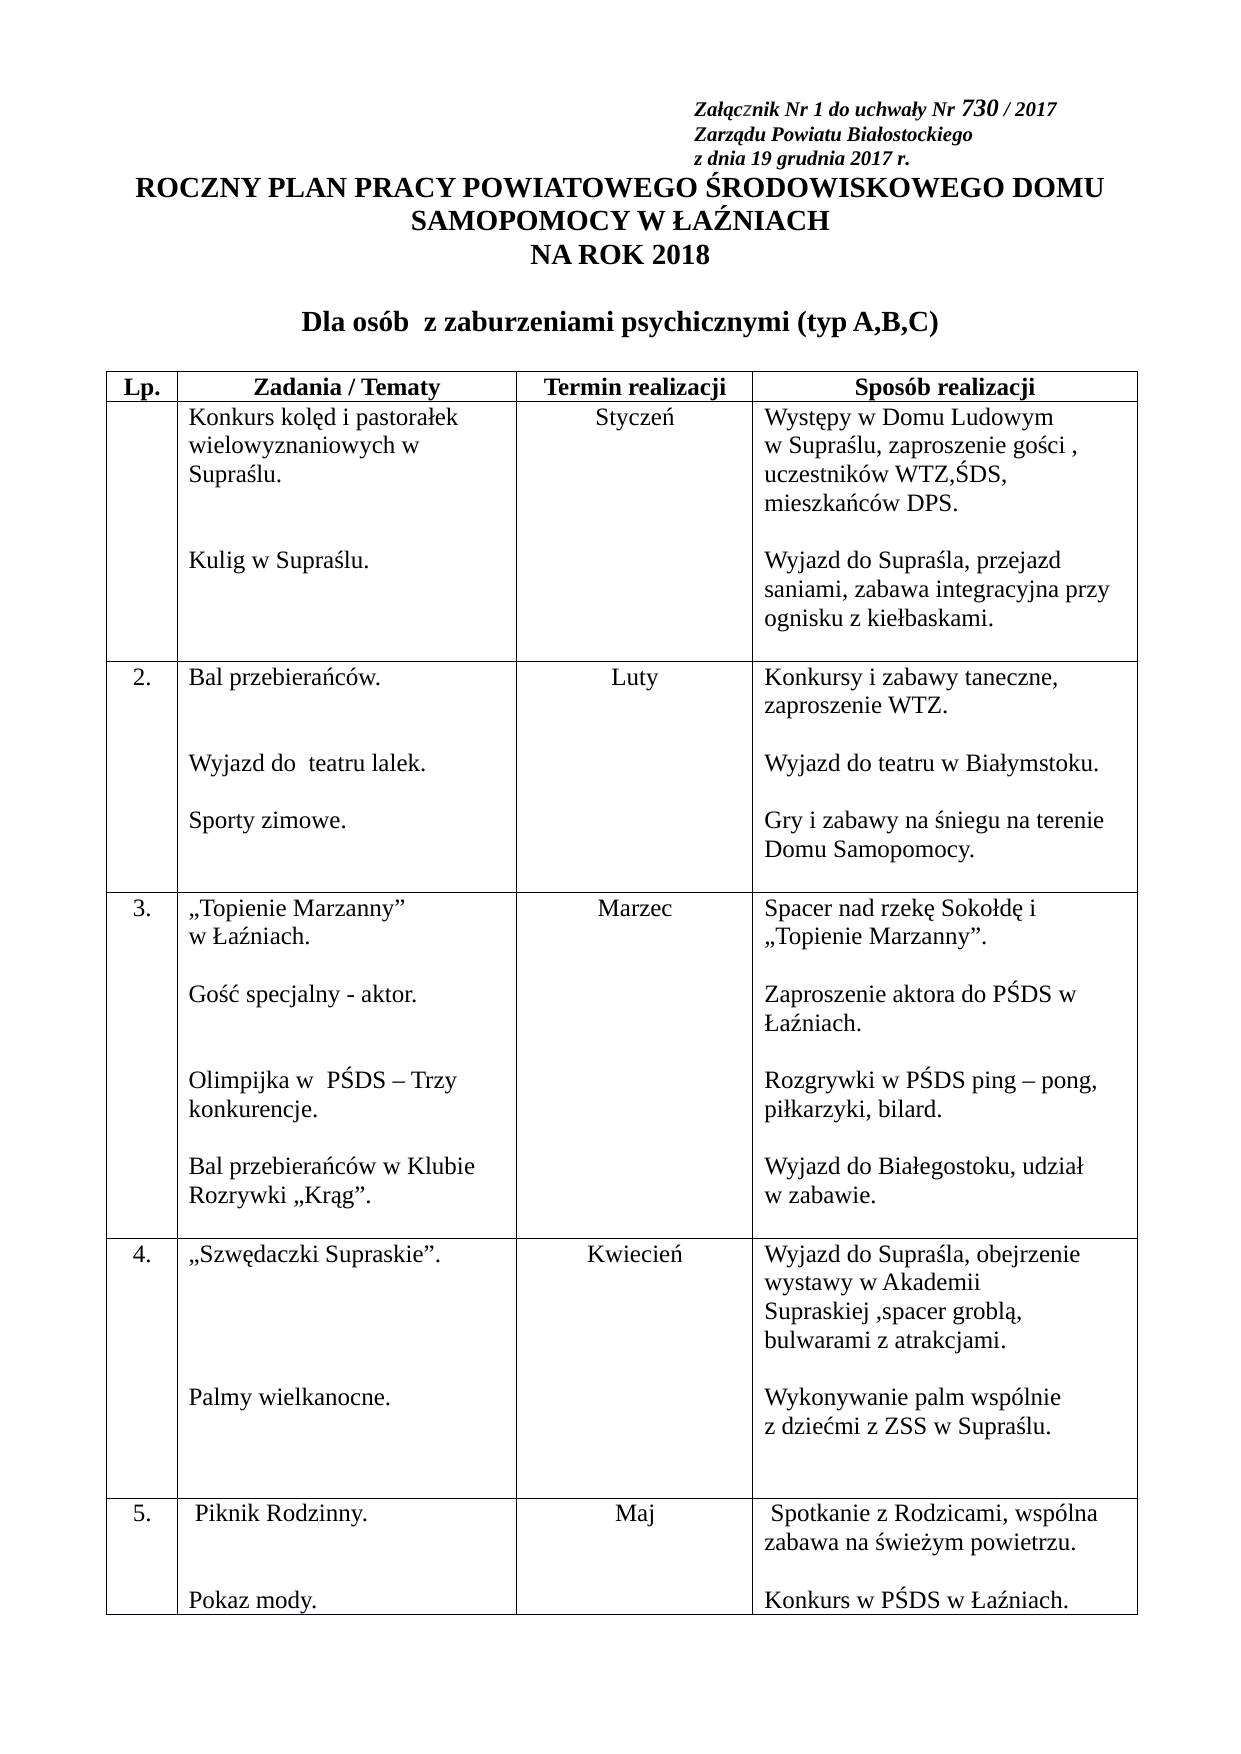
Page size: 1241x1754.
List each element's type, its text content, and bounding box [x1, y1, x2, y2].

table_cell 4. [107, 1239, 177, 1497]
table_cell 3. [107, 893, 177, 1238]
table_cell Piknik Rodzinny. Pokaz mody. [178, 1499, 516, 1613]
table_cell Spotkanie z Rodzicami, wspólna zabawa na świeżym powietrzu. Konkurs w PŚDS w Łaźniach. [753, 1499, 1137, 1613]
table_cell 2. [107, 662, 177, 892]
table_header Termin realizacji [517, 372, 752, 401]
text Załącznik Nr 1 do uchwały Nr 730 / 2017 [251, 93, 1122, 122]
table_cell Styczeń [517, 402, 752, 661]
text ROCZNY PLAN PRACY POWIATOWEGO ŚRODOWISKOWEGO DOMU SAMOPOMOCY W ŁAŹNIACH [118, 170, 1122, 237]
text Dla osób z zaburzeniami psychicznymi (typ A,B,C) [118, 304, 1122, 337]
table_cell Marzec [517, 893, 752, 1238]
table_cell Bal przebierańców. Wyjazd do teatru lalek. Sporty zimowe. [178, 662, 516, 892]
table_cell „Szwędaczki Supraskie”. Palmy wielkanocne. [178, 1239, 516, 1497]
table_cell „Topienie Marzanny” w Łaźniach. Gość specjalny - aktor. Olimpijka w PŚDS – Trzy konkurencje. Bal przebierańców w Klubie Rozrywki „Krąg”. [178, 893, 516, 1238]
table_cell Wyjazd do Supraśla, obejrzenie wystawy w Akademii Supraskiej ,spacer groblą, bulwarami z atrakcjami. Wykonywanie palm wspólnie z dziećmi z ZSS w Supraślu. [753, 1239, 1137, 1497]
table_cell Występy w Domu Ludowym w Supraślu, zaproszenie gości , uczestników WTZ,ŚDS, mieszkańców DPS. Wyjazd do Supraśla, przejazd saniami, zabawa integracyjna przy ognisku z kiełbaskami. [753, 402, 1137, 661]
table_header Zadania / Tematy [178, 372, 516, 401]
text z dnia 19 grudnia 2017 r. [251, 146, 1122, 170]
table_cell [107, 402, 177, 661]
table_cell Konkurs kolęd i pastorałek wielowyznaniowych w Supraślu. Kulig w Supraślu. [178, 402, 516, 661]
table_cell Spacer nad rzekę Sokołdę i „Topienie Marzanny”. Zaproszenie aktora do PŚDS w Łaźniach. Rozgrywki w PŚDS ping – pong, piłkarzyki, bilard. Wyjazd do Białegostoku, udział w zabawie. [753, 893, 1137, 1238]
table_cell Maj [517, 1499, 752, 1613]
table_header Sposób realizacji [753, 372, 1137, 401]
table_cell Luty [517, 662, 752, 892]
table_cell Kwiecień [517, 1239, 752, 1497]
text NA ROK 2018 [118, 237, 1122, 270]
table_cell Konkursy i zabawy taneczne, zaproszenie WTZ. Wyjazd do teatru w Białymstoku. Gry i zabawy na śniegu na terenie Domu Samopomocy. [753, 662, 1137, 892]
table_cell 5. [107, 1499, 177, 1613]
text Zarządu Powiatu Białostockiego [251, 122, 1122, 146]
table_header Lp. [107, 372, 177, 401]
